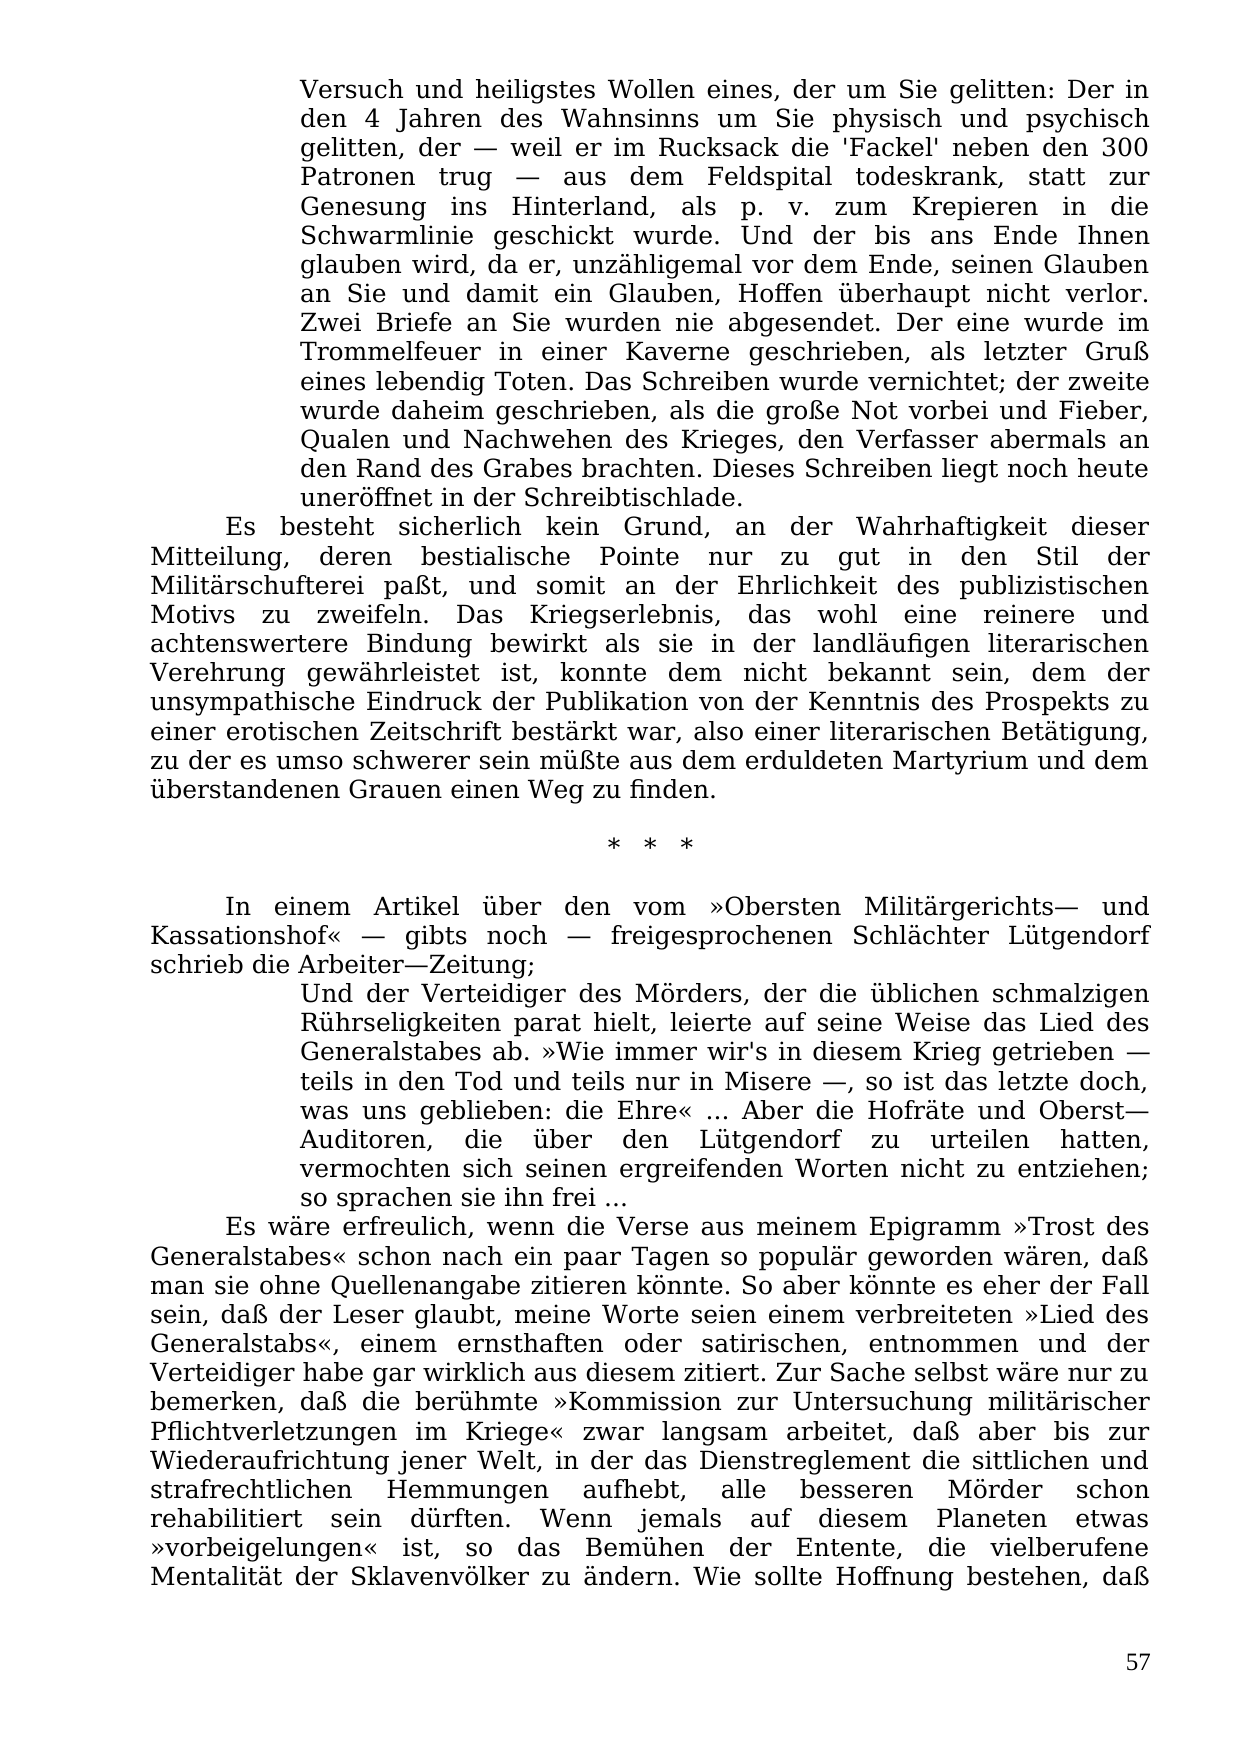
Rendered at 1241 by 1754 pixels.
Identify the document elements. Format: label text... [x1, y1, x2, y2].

text Es besteht sicherlich kein Grund, an der Wahrhaftigkeit dieser Mitteilung, deren bestialische Pointe nur zu gut in den Stil der Militärschufterei paßt, und somit an der Ehrlichkeit des publizistischen Motivs zu zweifeln. Das Kriegserlebnis, das wohl eine reinere und achtenswertere Bindung bewirkt als sie in der landläufigen literarischen Verehrung gewährleistet ist, konnte dem nicht bekannt sein, dem der unsympathische Eindruck der Publikation von der Kenntnis des Prospekts zu einer erotischen Zeitschrift bestärkt war, also einer literarischen Betätigung, zu der es umso schwerer sein müßte aus dem erduldeten Martyrium und dem überstandenen Grauen einen Weg zu finden. [150, 512, 1151, 804]
text * * * [150, 833, 1151, 862]
text Es wäre erfreulich, wenn die Verse aus meinem Epigramm »Trost des Generalstabes« schon nach ein paar Tagen so populär geworden wären, daß man sie ohne Quellenangabe zitieren könnte. So aber könnte es eher der Fall sein, daß der Leser glaubt, meine Worte seien einem verbreiteten »Lied des Generalstabs«, einem ernsthaften oder satirischen, entnommen und der Verteidiger habe gar wirklich aus diesem zitiert. Zur Sache selbst wäre nur zu bemerken, daß die berühmte »Kommission zur Untersuchung militärischer Pflichtverletzungen im Kriege« zwar langsam arbeitet, daß aber bis zur Wiederaufrichtung jener Welt, in der das Dienstreglement die sittlichen und strafrechtlichen Hemmungen aufhebt, alle besseren Mörder schon rehabilitiert sein dürften. Wenn jemals auf diesem Planeten etwas »vorbeigelungen« ist, so das Bemühen der Entente, die vielberufene Mentalität der Sklavenvölker zu ändern. Wie sollte Hoffnung bestehen, daß [150, 1212, 1151, 1592]
text Versuch und heiligstes Wollen eines, der um Sie gelitten: Der in den 4 Jahren des Wahnsinns um Sie physisch und psychisch gelitten, der — weil er im Rucksack die 'Fackel' neben den 300 Patronen trug — aus dem Feldspital todeskrank, statt zur Genesung ins Hinterland, als p. v. zum Krepieren in die Schwarmlinie geschickt wurde. Und der bis ans Ende Ihnen glauben wird, da er, unzähligemal vor dem Ende, seinen Glauben an Sie und damit ein Glauben, Hoffen überhaupt nicht verlor. Zwei Briefe an Sie wurden nie abgesendet. Der eine wurde im Trommelfeuer in einer Kaverne geschrieben, als letzter Gruß eines lebendig Toten. Das Schreiben wurde vernichtet; der zweite wurde daheim geschrieben, als die große Not vorbei und Fieber, Qualen und Nachwehen des Krieges, den Verfasser abermals an den Rand des Grabes brachten. Dieses Schreiben liegt noch heute uneröffnet in der Schreibtischlade. [300, 75, 1151, 512]
text In einem Artikel über den vom »Obersten Militärgerichts— und Kassationshof« — gibts noch — freigesprochenen Schlächter Lütgendorf schrieb die Arbeiter—Zeitung; [150, 892, 1151, 979]
text Und der Verteidiger des Mörders, der die üblichen schmalzigen Rührseligkeiten parat hielt, leierte auf seine Weise das Lied des Generalstabes ab. »Wie immer wir's in diesem Krieg getrieben — teils in den Tod und teils nur in Misere —, so ist das letzte doch, was uns geblieben: die Ehre« ... Aber die Hofräte und Oberst—Auditoren, die über den Lütgendorf zu urteilen hatten, vermochten sich seinen ergreifenden Worten nicht zu entziehen; so sprachen sie ihn frei ... [300, 979, 1151, 1212]
